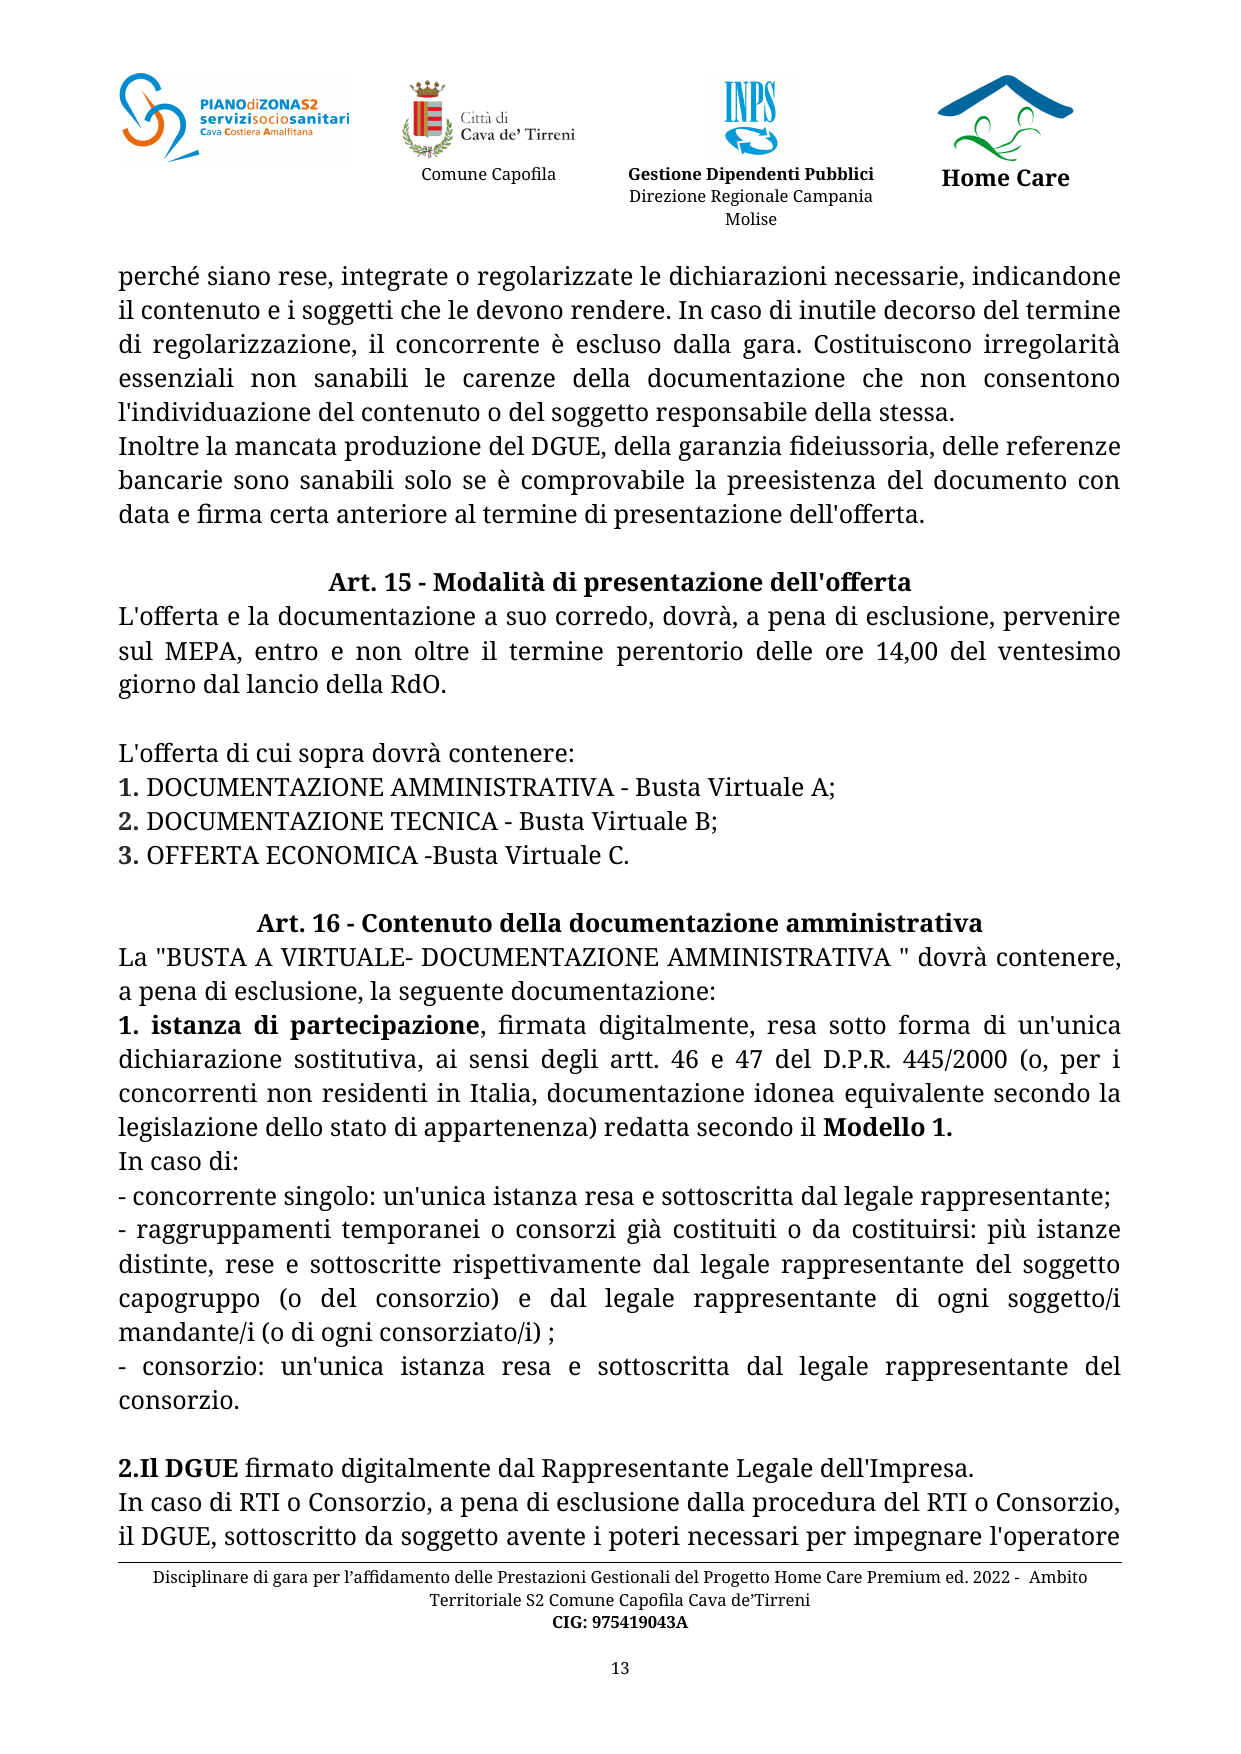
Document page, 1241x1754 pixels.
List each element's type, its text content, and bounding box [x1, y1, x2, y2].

text 1. istanza di partecipazione, firmata digitalmente, resa sotto forma di un'unica dichiarazione sostitutiva, ai sensi degli artt. 46 e 47 del D.P.R. 445/2000 (o, per i concorrenti non residenti in Italia, documentazione idonea equivalente secondo la legislazione dello stato di appartenenza) redatta secondo il Modello 1. [118, 1008, 1122, 1144]
text Inoltre la mancata produzione del DGUE, della garanzia fideiussoria, delle referenze bancarie sono sanabili solo se è comprovabile la preesistenza del documento con data e firma certa anteriore al termine di presentazione dell'offerta. [118, 429, 1122, 531]
text L'offerta di cui sopra dovrà contenere: [118, 735, 1122, 769]
text - raggruppamenti temporanei o consorzi già costituiti o da costituirsi: più istanze distinte, rese e sottoscritte rispettivamente dal legale rappresentante del soggetto capogruppo (o del consorzio) e dal legale rappresentante di ogni soggetto/i mandante/i (o di ogni consorziato/i) ; [118, 1212, 1122, 1348]
text La "BUSTA A VIRTUALE- DOCUMENTAZIONE AMMINISTRATIVA " dovrà contenere, a pena di esclusione, la seguente documentazione: [118, 940, 1122, 1008]
text 2. DOCUMENTAZIONE TECNICA - Busta Virtuale B; [118, 803, 1122, 837]
text - concorrente singolo: un'unica istanza resa e sottoscritta dal legale rappresentante; [118, 1178, 1122, 1212]
text L'offerta e la documentazione a suo corredo, dovrà, a pena di esclusione, pervenire sul MEPA, entro e non oltre il termine perentorio delle ore 14,00 del ventesimo giorno dal lancio della RdO. [118, 599, 1122, 701]
text In caso di: [118, 1144, 1122, 1178]
text - consorzio: un'unica istanza resa e sottoscritta dal legale rappresentante del consorzio. [118, 1348, 1122, 1417]
text 3. OFFERTA ECONOMICA -Busta Virtuale C. [118, 837, 1122, 872]
text Art. 16 - Contenuto della documentazione amministrativa [118, 906, 1122, 940]
text In caso di RTI o Consorzio, a pena di esclusione dalla procedura del RTI o Consorzio, il DGUE, sottoscritto da soggetto avente i poteri necessari per impegnare l'operatore [118, 1485, 1122, 1553]
text perché siano rese, integrate o regolarizzate le dichiarazioni necessarie, indicandone il contenuto e i soggetti che le devono rendere. In caso di inutile decorso del termine di regolarizzazione, il concorrente è escluso dalla gara. Costituiscono irregolarità essenziali non sanabili le carenze della documentazione che non consentono l'individuazione del contenuto o del soggetto responsabile della stessa. [118, 258, 1122, 429]
text 1. DOCUMENTAZIONE AMMINISTRATIVA - Busta Virtuale A; [118, 769, 1122, 803]
text 2.Il DGUE firmato digitalmente dal Rappresentante Legale dell'Impresa. [118, 1451, 1122, 1485]
text Art. 15 - Modalità di presentazione dell'offerta [118, 565, 1122, 599]
